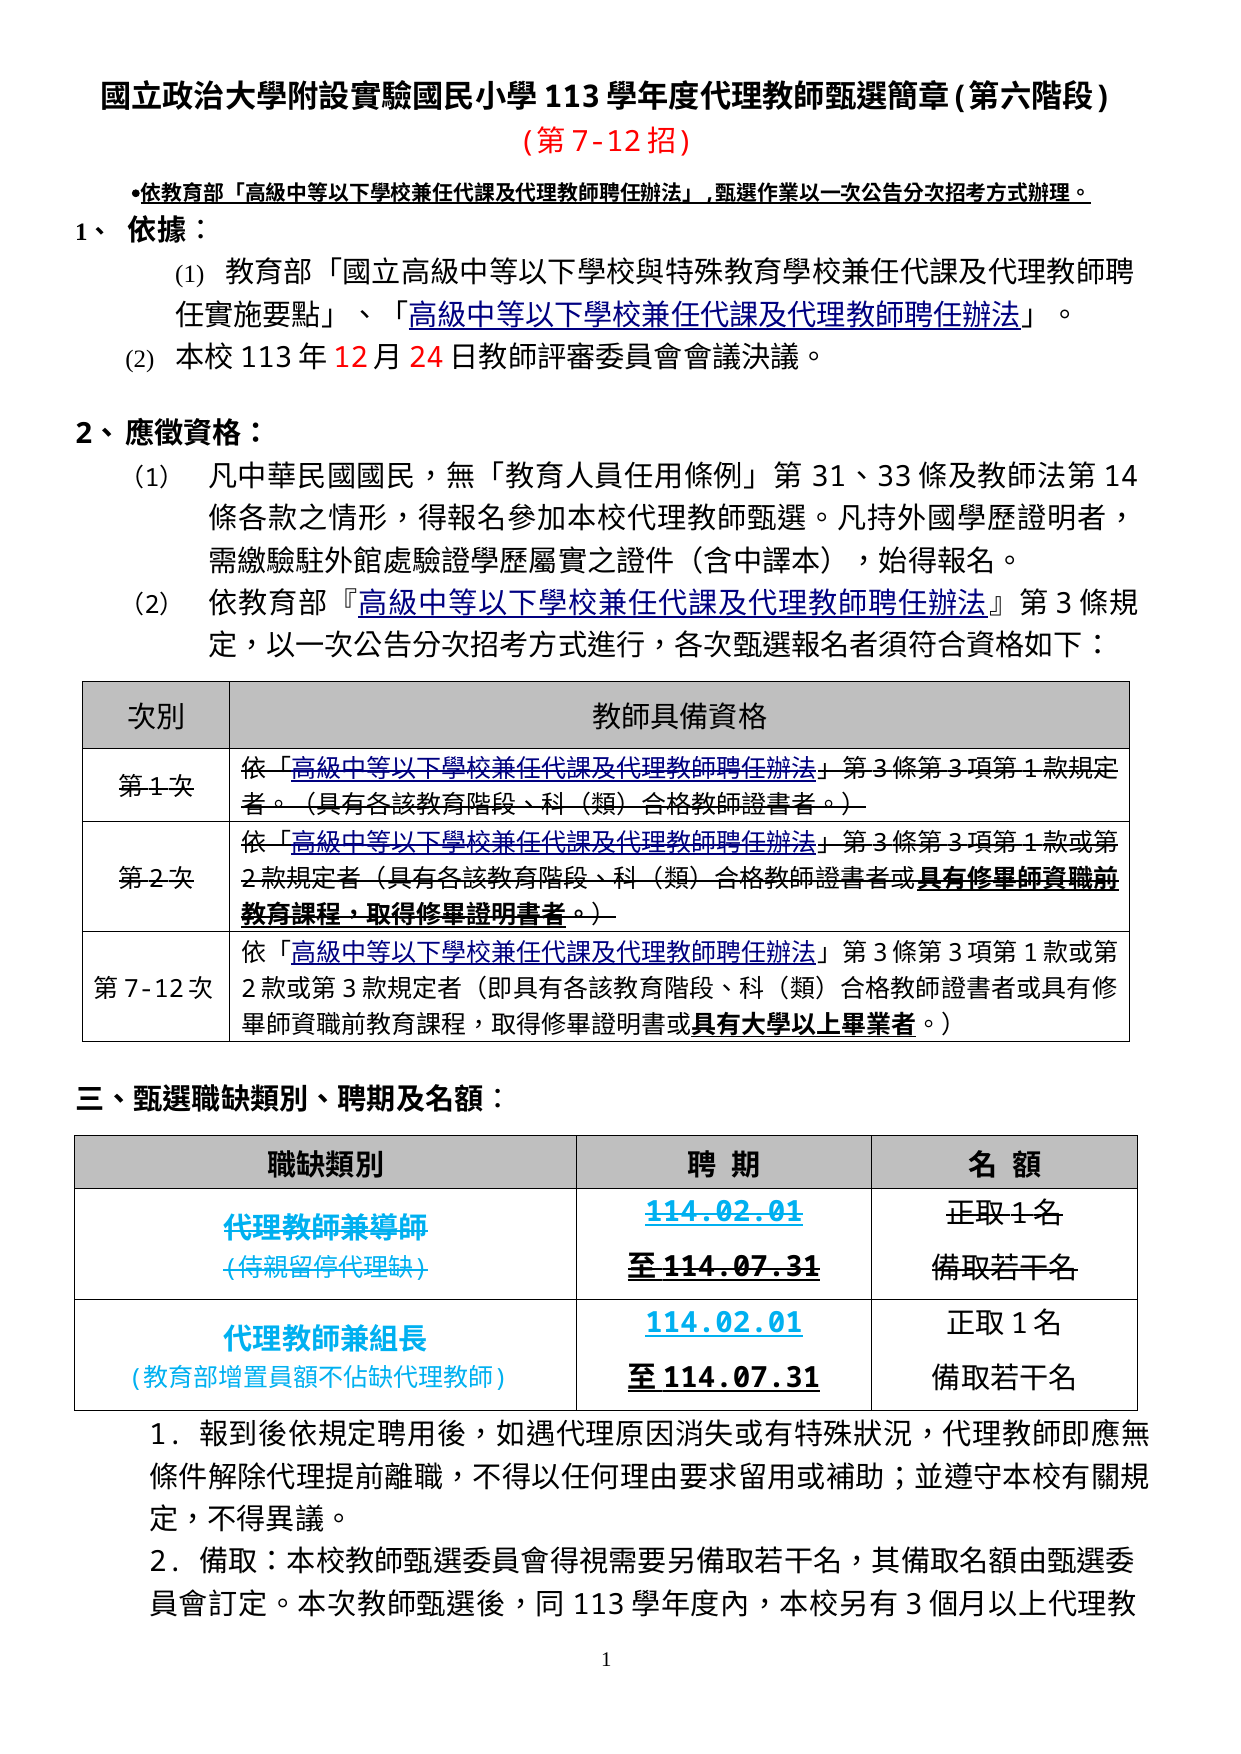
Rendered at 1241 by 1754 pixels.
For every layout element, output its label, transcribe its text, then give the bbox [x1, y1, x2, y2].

table_header 職缺類別 [75, 1136, 576, 1188]
table_cell 第7-12次 [83, 932, 229, 1041]
table_cell 第2次 [83, 822, 229, 931]
list 依據： [75, 207, 1137, 249]
list 本校113年12月24日教師評審委員會會議決議。 [125, 334, 1137, 376]
table_cell 代理教師兼導師 (侍親留停代理缺) [75, 1189, 576, 1299]
table_cell 114.02.01 至114.07.31 [577, 1300, 871, 1410]
list 應徵資格： [75, 410, 1138, 452]
table_header 次別 [83, 682, 229, 748]
list 備取：本校教師甄選委員會得視需要另備取若干名，其備取名額由甄選委員會訂定。本次教師甄選後，同113學年度內，本校另有3個月以上代理教 [149, 1538, 1137, 1623]
table_cell 正取1名 備取若干名 [872, 1300, 1137, 1410]
table_cell 代理教師兼組長 (教育部增置員額不佔缺代理教師) [75, 1300, 576, 1410]
text (第7-12招) [75, 117, 1137, 159]
text 依教育部「高級中等以下學校兼任代課及代理教師聘任辦法」,甄選作業以一次公告分次招考方式辦理。 [74, 176, 1149, 207]
table_cell 114.02.01 至114.07.31 [577, 1189, 871, 1299]
list 教育部「國立高級中等以下學校與特殊教育學校兼任代課及代理教師聘任實施要點」、「高級中等以下學校兼任代課及代理教師聘任辦法」。 [175, 249, 1137, 334]
list 凡中華民國國民，無「教育人員任用條例」第31、33條及教師法第14條各款之情形，得報名參加本校代理教師甄選。凡持外國學歷證明者，需繳驗駐外館處驗證學歷屬實之證件（含中譯本），始得報名。 [119, 452, 1138, 579]
table_cell 依「高級中等以下學校兼任代課及代理教師聘任辦法」第3條第3項第1款規定者。（具有各該教育階段、科（類）合格教師證書者。） [230, 749, 1129, 821]
table_cell 正取1名 備取若干名 [872, 1189, 1137, 1299]
list 依教育部『高級中等以下學校兼任代課及代理教師聘任辦法』第3條規定，以一次公告分次招考方式進行，各次甄選報名者須符合資格如下： [119, 579, 1138, 664]
text 三、甄選職缺類別、聘期及名額： [75, 1076, 1137, 1118]
list 報到後依規定聘用後，如遇代理原因消失或有特殊狀況，代理教師即應無條件解除代理提前離職，不得以任何理由要求留用或補助；並遵守本校有關規定，不得異議。 [149, 1411, 1153, 1538]
table_header 聘 期 [577, 1136, 871, 1188]
table_header 教師具備資格 [230, 682, 1129, 748]
table_cell 依「高級中等以下學校兼任代課及代理教師聘任辦法」第3條第3項第1款或第2款規定者（具有各該教育階段、科（類）合格教師證書者或具有修畢師資職前教育課程，取得修畢證明書者。） [230, 822, 1129, 931]
table_cell 依「高級中等以下學校兼任代課及代理教師聘任辦法」第3條第3項第1款或第2款或第3款規定者（即具有各該教育階段、科（類）合格教師證書者或具有修畢師資職前教育課程，取得修畢證明書或具有大學以上畢業者。） [230, 932, 1129, 1041]
table_header 名 額 [872, 1136, 1137, 1188]
table_cell 第1次 [83, 749, 229, 821]
text 國立政治大學附設實驗國民小學113學年度代理教師甄選簡章(第六階段) [75, 72, 1137, 117]
